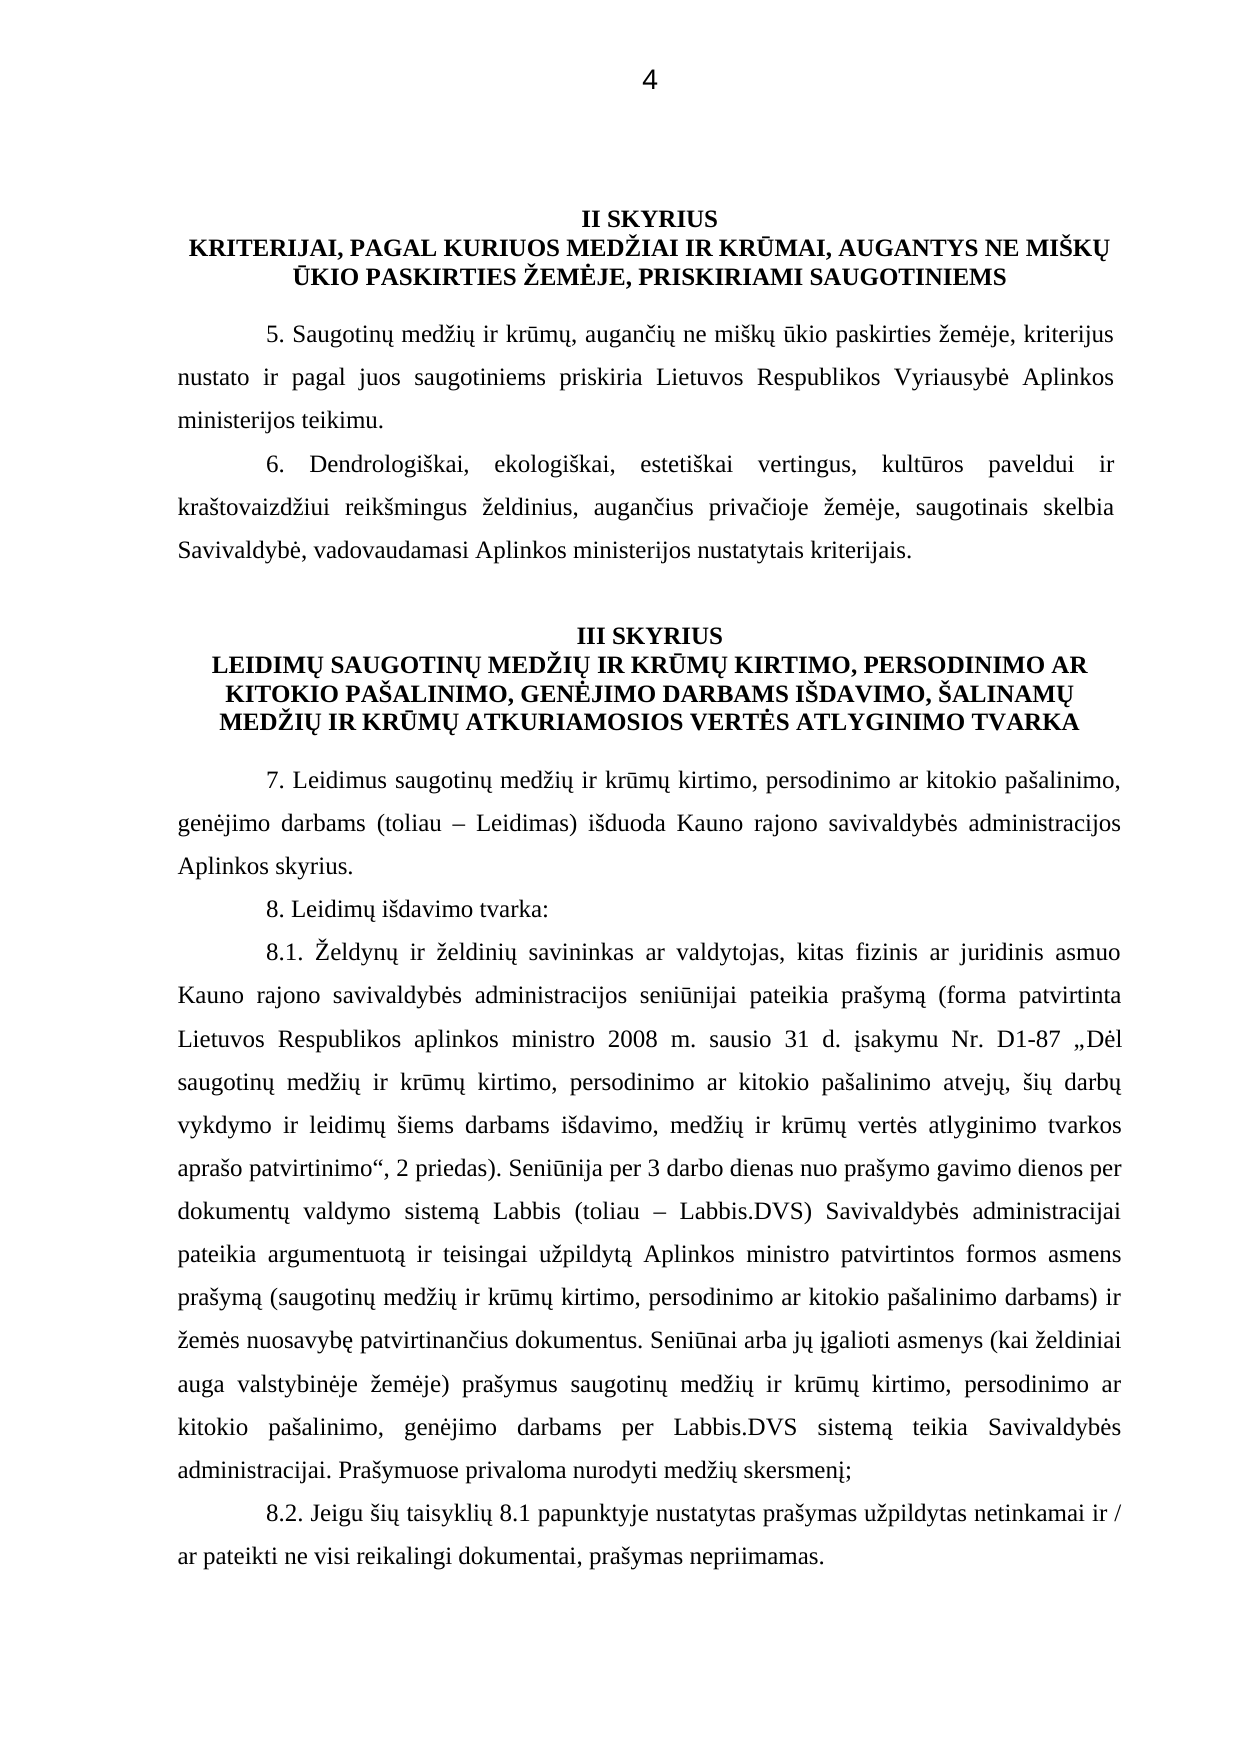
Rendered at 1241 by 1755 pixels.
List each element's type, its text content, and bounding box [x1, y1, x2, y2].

text 7. Leidimus saugotinų medžių ir krūmų kirtimo, persodinimo ar kitokio pašalinimo, genėjimo darbams (toliau – Leidimas) išduoda Kauno rajono savivaldybės administracijos Aplinkos skyrius. [177, 765, 1122, 880]
text KRITERIJAI, PAGAL KURIUOS MEDŽIAI IR KRŪMAI, AUGANTYS NE MIŠKŲ ŪKIO PASKIRTIES ŽEMĖJE, PRISKIRIAMI SAUGOTINIEMS [177, 233, 1122, 291]
text III SKYRIUS [177, 621, 1122, 650]
text 5. Saugotinų medžių ir krūmų, augančių ne miškų ūkio paskirties žemėje, kriterijus nustato ir pagal juos saugotiniems priskiria Lietuvos Respublikos Vyriausybė Aplinkos ministerijos teikimu. [177, 319, 1115, 434]
text LEIDIMŲ SAUGOTINŲ MEDŽIŲ IR KRŪMŲ KIRTIMO, PERSODINIMO AR KITOKIO PAŠALINIMO, GENĖJIMO DARBAMS IŠDAVIMO, ŠALINAMŲ MEDŽIŲ IR KRŪMŲ ATKURIAMOSIOS VERTĖS ATLYGINIMO TVARKA [177, 650, 1122, 736]
text 8.2. Jeigu šių taisyklių 8.1 papunktyje nustatytas prašymas užpildytas netinkamai ir / ar pateikti ne visi reikalingi dokumentai, prašymas nepriimamas. [177, 1498, 1122, 1570]
text 8.1. Želdynų ir želdinių savininkas ar valdytojas, kitas fizinis ar juridinis asmuo Kauno rajono savivaldybės administracijos seniūnijai pateikia prašymą (forma patvirtinta Lietuvos Respublikos aplinkos ministro 2008 m. sausio 31 d. įsakymu Nr. D1-87 „Dėl saugotinų medžių ir krūmų kirtimo, persodinimo ar kitokio pašalinimo atvejų, šių darbų vykdymo ir leidimų šiems darbams išdavimo, medžių ir krūmų vertės atlyginimo tvarkos aprašo patvirtinimo“, 2 priedas). Seniūnija per 3 darbo dienas nuo prašymo gavimo dienos per dokumentų valdymo sistemą Labbis (toliau – Labbis.DVS) Savivaldybės administracijai pateikia argumentuotą ir teisingai užpildytą Aplinkos ministro patvirtintos formos asmens prašymą (saugotinų medžių ir krūmų kirtimo, persodinimo ar kitokio pašalinimo darbams) ir žemės nuosavybę patvirtinančius dokumentus. Seniūnai arba jų įgalioti asmenys (kai želdiniai auga valstybinėje žemėje) prašymus saugotinų medžių ir krūmų kirtimo, persodinimo ar kitokio pašalinimo, genėjimo darbams per Labbis.DVS sistemą teikia Savivaldybės administracijai. Prašymuose privaloma nurodyti medžių skersmenį; [177, 937, 1122, 1484]
text II SKYRIUS [177, 204, 1122, 233]
text 6. Dendrologiškai, ekologiškai, estetiškai vertingus, kultūros paveldui ir kraštovaizdžiui reikšmingus želdinius, augančius privačioje žemėje, saugotinais skelbia Savivaldybė, vadovaudamasi Aplinkos ministerijos nustatytais kriterijais. [177, 449, 1115, 564]
text 8. Leidimų išdavimo tvarka: [177, 894, 1122, 923]
